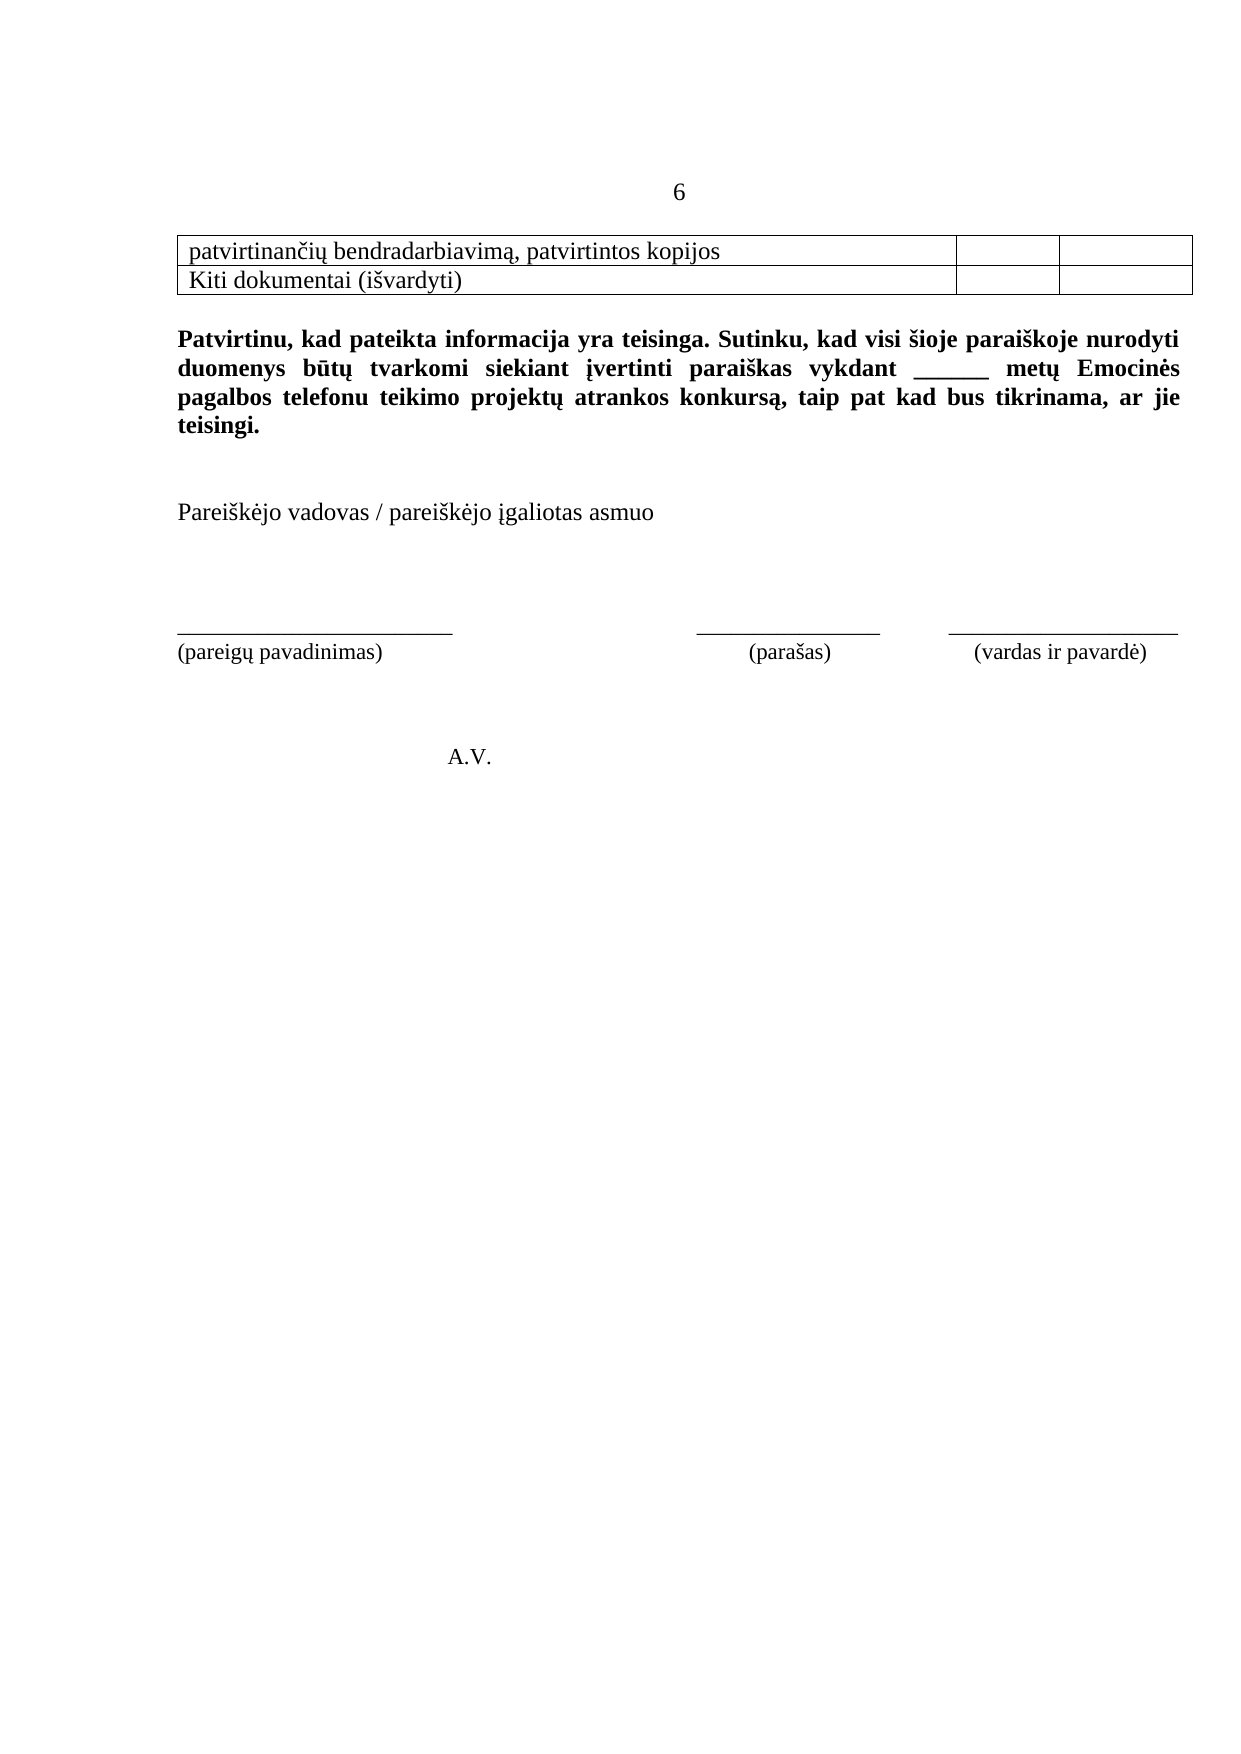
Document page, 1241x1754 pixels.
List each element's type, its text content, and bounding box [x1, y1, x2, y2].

text A.V. [312, 743, 1181, 770]
table_cell [957, 236, 1059, 264]
text Patvirtinu, kad pateikta informacija yra teisinga. Sutinku, kad visi šioje paraiškoje nurodyti duomenys būtų tvarkomi siekiant įvertinti paraiškas vykdant ______ metų Emocinės pagalbos telefonu teikimo projektų atrankos konkursą, taip pat kad bus tikrinama, ar jie teisingi. [177, 324, 1181, 439]
table_cell Kiti dokumentai (išvardyti) [178, 266, 956, 294]
text Pareiškėjo vadovas / pareiškėjo įgaliotas asmuo [177, 497, 1181, 525]
text ________________________ ________________ ____________________ [177, 612, 1181, 638]
table_cell patvirtinančių bendradarbiavimą, patvirtintos kopijos [178, 236, 956, 264]
text (pareigų pavadinimas) (parašas) (vardas ir pavardė) [177, 638, 1181, 664]
table_cell [1060, 266, 1192, 294]
table_cell [1060, 236, 1192, 264]
table_cell [957, 266, 1059, 294]
